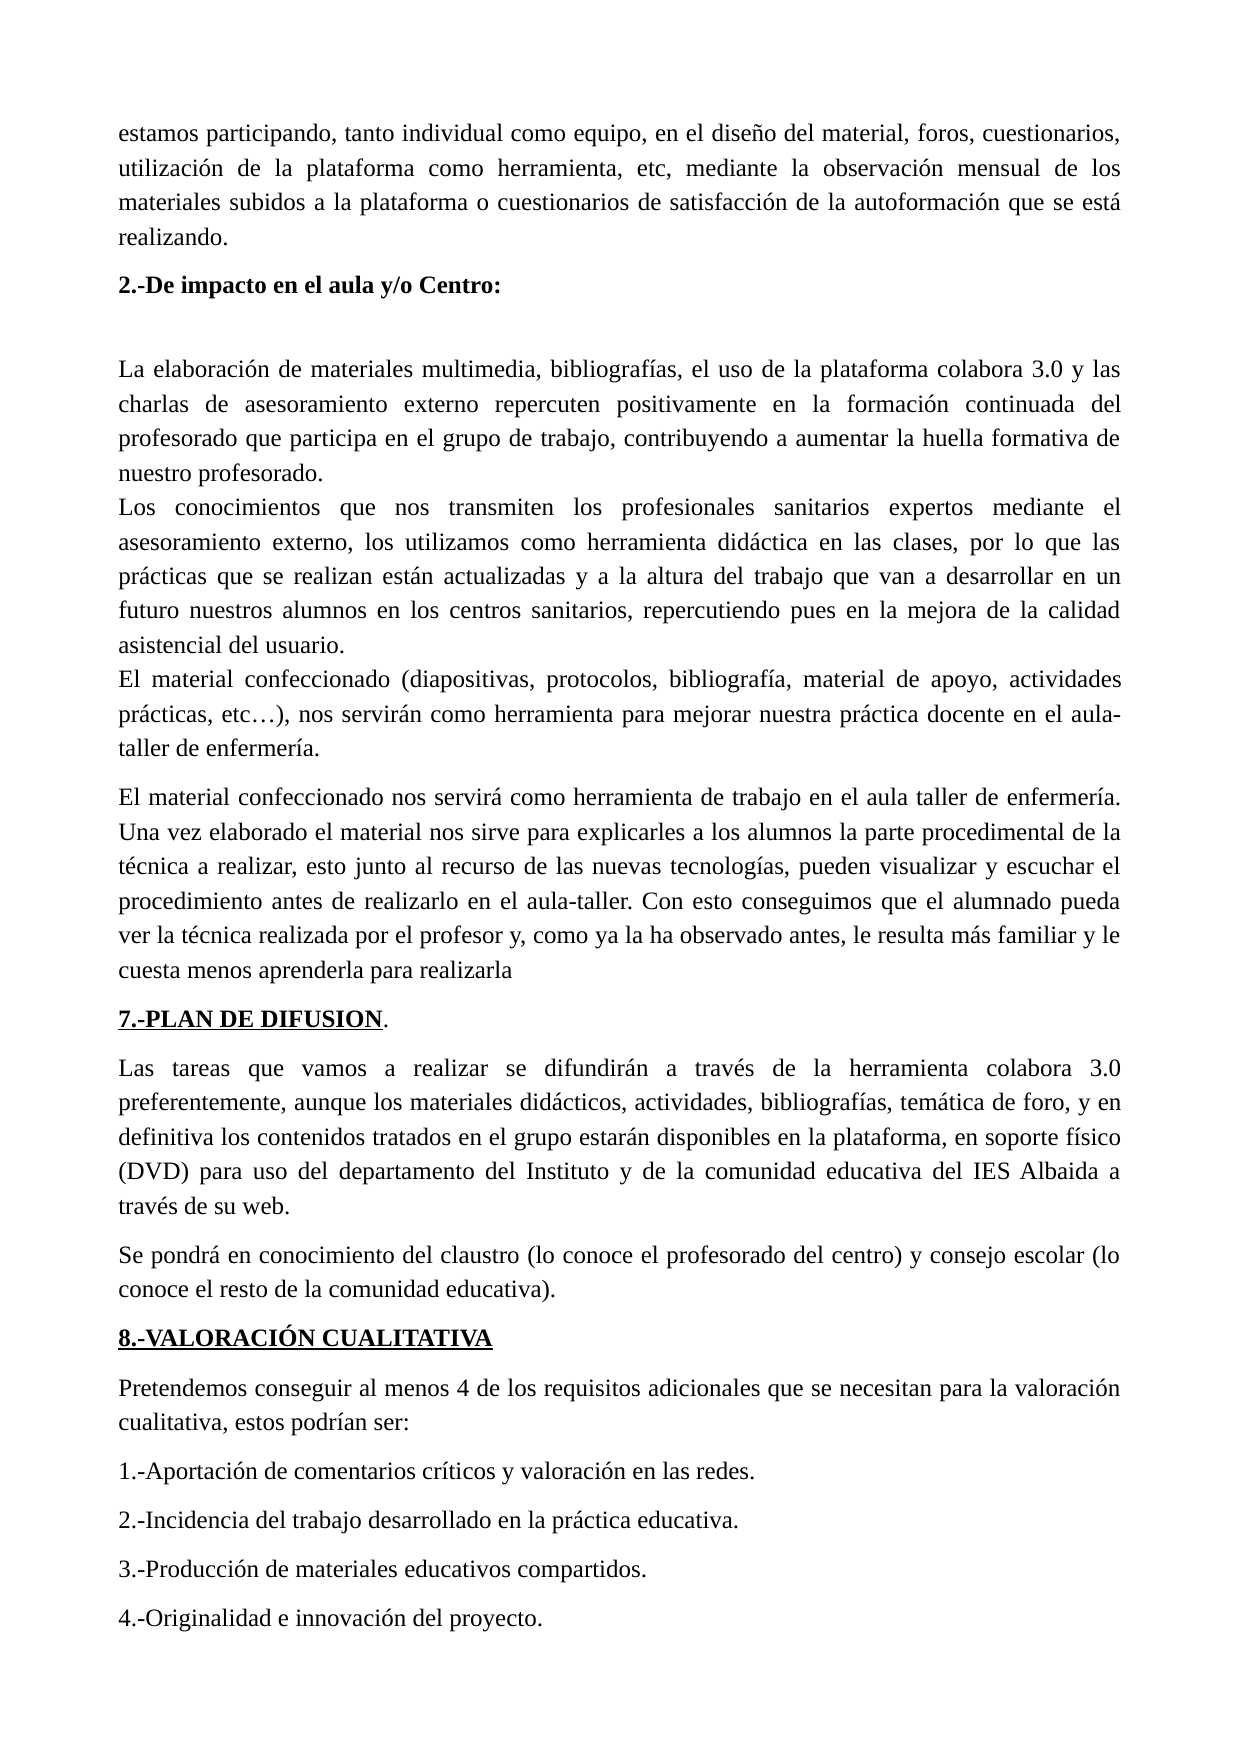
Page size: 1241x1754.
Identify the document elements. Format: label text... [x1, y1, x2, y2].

text El material confeccionado (diapositivas, protocolos, bibliografía, material de apoyo, actividades prácticas, etc…), nos servirán como herramienta para mejorar nuestra práctica docente en el aula-taller de enfermería. [118, 664, 1122, 762]
text Las tareas que vamos a realizar se difundirán a través de la herramienta colabora 3.0 preferentemente, aunque los materiales didácticos, actividades, bibliografías, temática de foro, y en definitiva los contenidos tratados en el grupo estarán disponibles en la plataforma, en soporte físico (DVD) para uso del departamento del Instituto y de la comunidad educativa del IES Albaida a través de su web. [118, 1053, 1122, 1220]
text Se pondrá en conocimiento del claustro (lo conoce el profesorado del centro) y consejo escolar (lo conoce el resto de la comunidad educativa). [118, 1240, 1122, 1303]
text El material confeccionado nos servirá como herramienta de trabajo en el aula taller de enfermería. Una vez elaborado el material nos sirve para explicarles a los alumnos la parte procedimental de la técnica a realizar, esto junto al recurso de las nuevas tecnologías, pueden visualizar y escuchar el procedimiento antes de realizarlo en el aula-taller. Con esto conseguimos que el alumnado pueda ver la técnica realizada por el profesor y, como ya la ha observado antes, le resulta más familiar y le cuesta menos aprenderla para realizarla [118, 782, 1122, 984]
text Pretendemos conseguir al menos 4 de los requisitos adicionales que se necesitan para la valoración cualitativa, estos podrían ser: [118, 1373, 1122, 1436]
text 2.-De impacto en el aula y/o Centro: [118, 271, 1122, 299]
text 3.-Producción de materiales educativos compartidos. [118, 1554, 1122, 1583]
text Los conocimientos que nos transmiten los profesionales sanitarios expertos mediante el asesoramiento externo, los utilizamos como herramienta didáctica en las clases, por lo que las prácticas que se realizan están actualizadas y a la altura del trabajo que van a desarrollar en un futuro nuestros alumnos en los centros sanitarios, repercutiendo pues en la mejora de la calidad asistencial del usuario. [118, 492, 1122, 659]
text La elaboración de materiales multimedia, bibliografías, el uso de la plataforma colabora 3.0 y las charlas de asesoramiento externo repercuten positivamente en la formación continuada del profesorado que participa en el grupo de trabajo, contribuyendo a aumentar la huella formativa de nuestro profesorado. [118, 354, 1122, 486]
text 4.-Originalidad e innovación del proyecto. [118, 1603, 1122, 1632]
text 7.-PLAN DE DIFUSION. [118, 1004, 1122, 1033]
text estamos participando, tanto individual como equipo, en el diseño del material, foros, cuestionarios, utilización de la plataforma como herramienta, etc, mediante la observación mensual de los materiales subidos a la plataforma o cuestionarios de satisfacción de la autoformación que se está realizando. [118, 118, 1122, 250]
text 2.-Incidencia del trabajo desarrollado en la práctica educativa. [118, 1505, 1122, 1534]
text 8.-VALORACIÓN CUALITATIVA [118, 1323, 1122, 1352]
text 1.-Aportación de comentarios críticos y valoración en las redes. [118, 1456, 1122, 1485]
